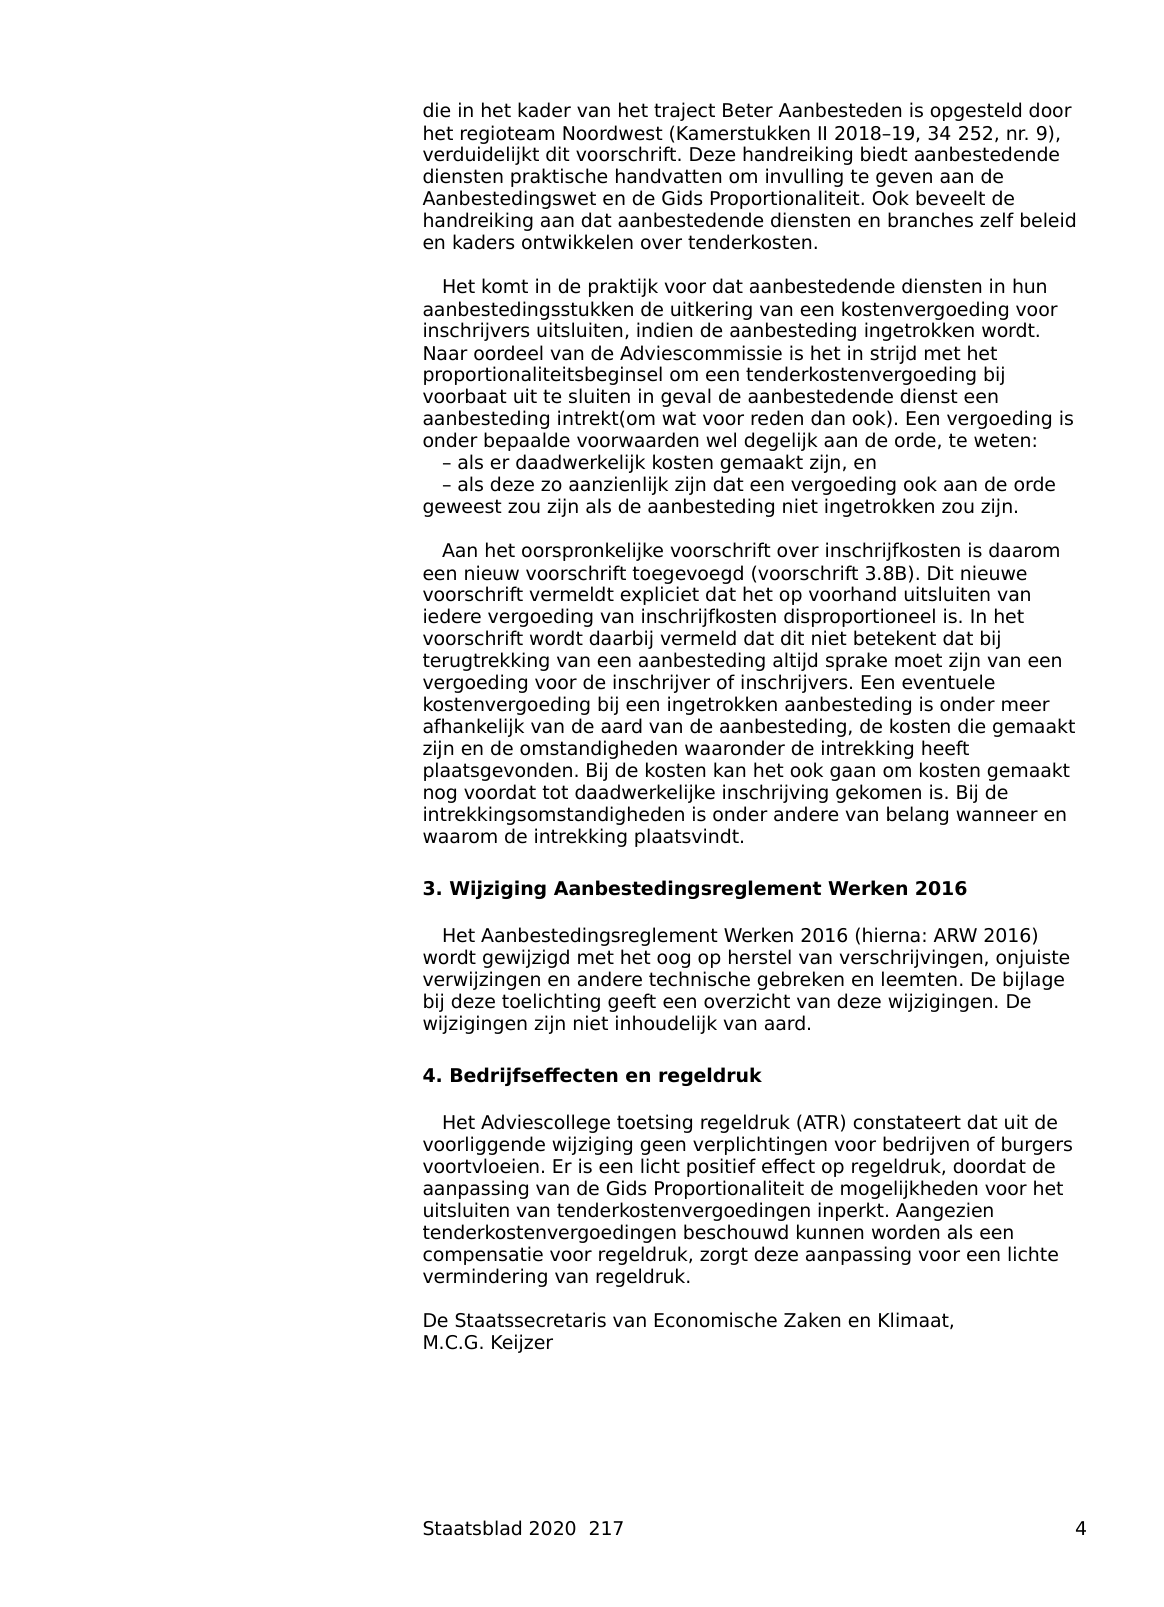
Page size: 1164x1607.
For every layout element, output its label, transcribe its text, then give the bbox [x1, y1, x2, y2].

text – als er daadwerkelijk kosten gemaakt zijn, en [422, 452, 1087, 474]
text Aan het oorspronkelijke voorschrift over inschrijfkosten is daarom een nieuw voorschrift toegevoegd (voorschrift 3.8B). Dit nieuwe voorschrift vermeldt expliciet dat het op voorhand uitsluiten van iedere vergoeding van inschrijfkosten disproportioneel is. In het voorschrift wordt daarbij vermeld dat dit niet betekent dat bij terugtrekking van een aanbesteding altijd sprake moet zijn van een vergoeding voor de inschrijver of inschrijvers. Een eventuele kostenvergoeding bij een ingetrokken aanbesteding is onder meer afhankelijk van de aard van de aanbesteding, de kosten die gemaakt zijn en de omstandigheden waaronder de intrekking heeft plaatsgevonden. Bij de kosten kan het ook gaan om kosten gemaakt nog voordat tot daadwerkelijke inschrijving gekomen is. Bij de intrekkingsomstandigheden is onder andere van belang wanneer en waarom de intrekking plaatsvindt. [422, 540, 1087, 848]
text Het komt in de praktijk voor dat aanbestedende diensten in hun aanbestedingsstukken de uitkering van een kostenvergoeding voor inschrijvers uitsluiten, indien de aanbesteding ingetrokken wordt. Naar oordeel van de Adviescommissie is het in strijd met het proportionaliteitsbeginsel om een tenderkostenvergoeding bij voorbaat uit te sluiten in geval de aanbestedende dienst een aanbesteding intrekt(om wat voor reden dan ook). Een vergoeding is onder bepaalde voorwaarden wel degelijk aan de orde, te weten: [422, 276, 1087, 452]
text Het Aanbestedingsreglement Werken 2016 (hierna: ARW 2016) wordt gewijzigd met het oog op herstel van verschrijvingen, onjuiste verwijzingen en andere technische gebreken en leemten. De bijlage bij deze toelichting geeft een overzicht van deze wijzigingen. De wijzigingen zijn niet inhoudelijk van aard. [422, 925, 1087, 1035]
text die in het kader van het traject Beter Aanbesteden is opgesteld door het regioteam Noordwest (Kamerstukken II 2018–19, 34 252, nr. 9), verduidelijkt dit voorschrift. Deze handreiking biedt aanbestedende diensten praktische handvatten om invulling te geven aan de Aanbestedingswet en de Gids Proportionaliteit. Ook beveelt de handreiking aan dat aanbestedende diensten en branches zelf beleid en kaders ontwikkelen over tenderkosten. [422, 100, 1087, 254]
subtitle 4. Bedrijfseffecten en regeldruk [422, 1065, 1087, 1087]
text – als deze zo aanzienlijk zijn dat een vergoeding ook aan de orde geweest zou zijn als de aanbesteding niet ingetrokken zou zijn. [422, 474, 1087, 518]
text De Staatssecretaris van Economische Zaken en Klimaat, M.C.G. Keijzer [422, 1310, 1087, 1354]
subtitle 3. Wijziging Aanbestedingsreglement Werken 2016 [422, 878, 1087, 900]
text Het Adviescollege toetsing regeldruk (ATR) constateert dat uit de voorliggende wijziging geen verplichtingen voor bedrijven of burgers voortvloeien. Er is een licht positief effect op regeldruk, doordat de aanpassing van de Gids Proportionaliteit de mogelijkheden voor het uitsluiten van tenderkostenvergoedingen inperkt. Aangezien tenderkostenvergoedingen beschouwd kunnen worden als een compensatie voor regeldruk, zorgt deze aanpassing voor een lichte vermindering van regeldruk. [422, 1112, 1087, 1288]
